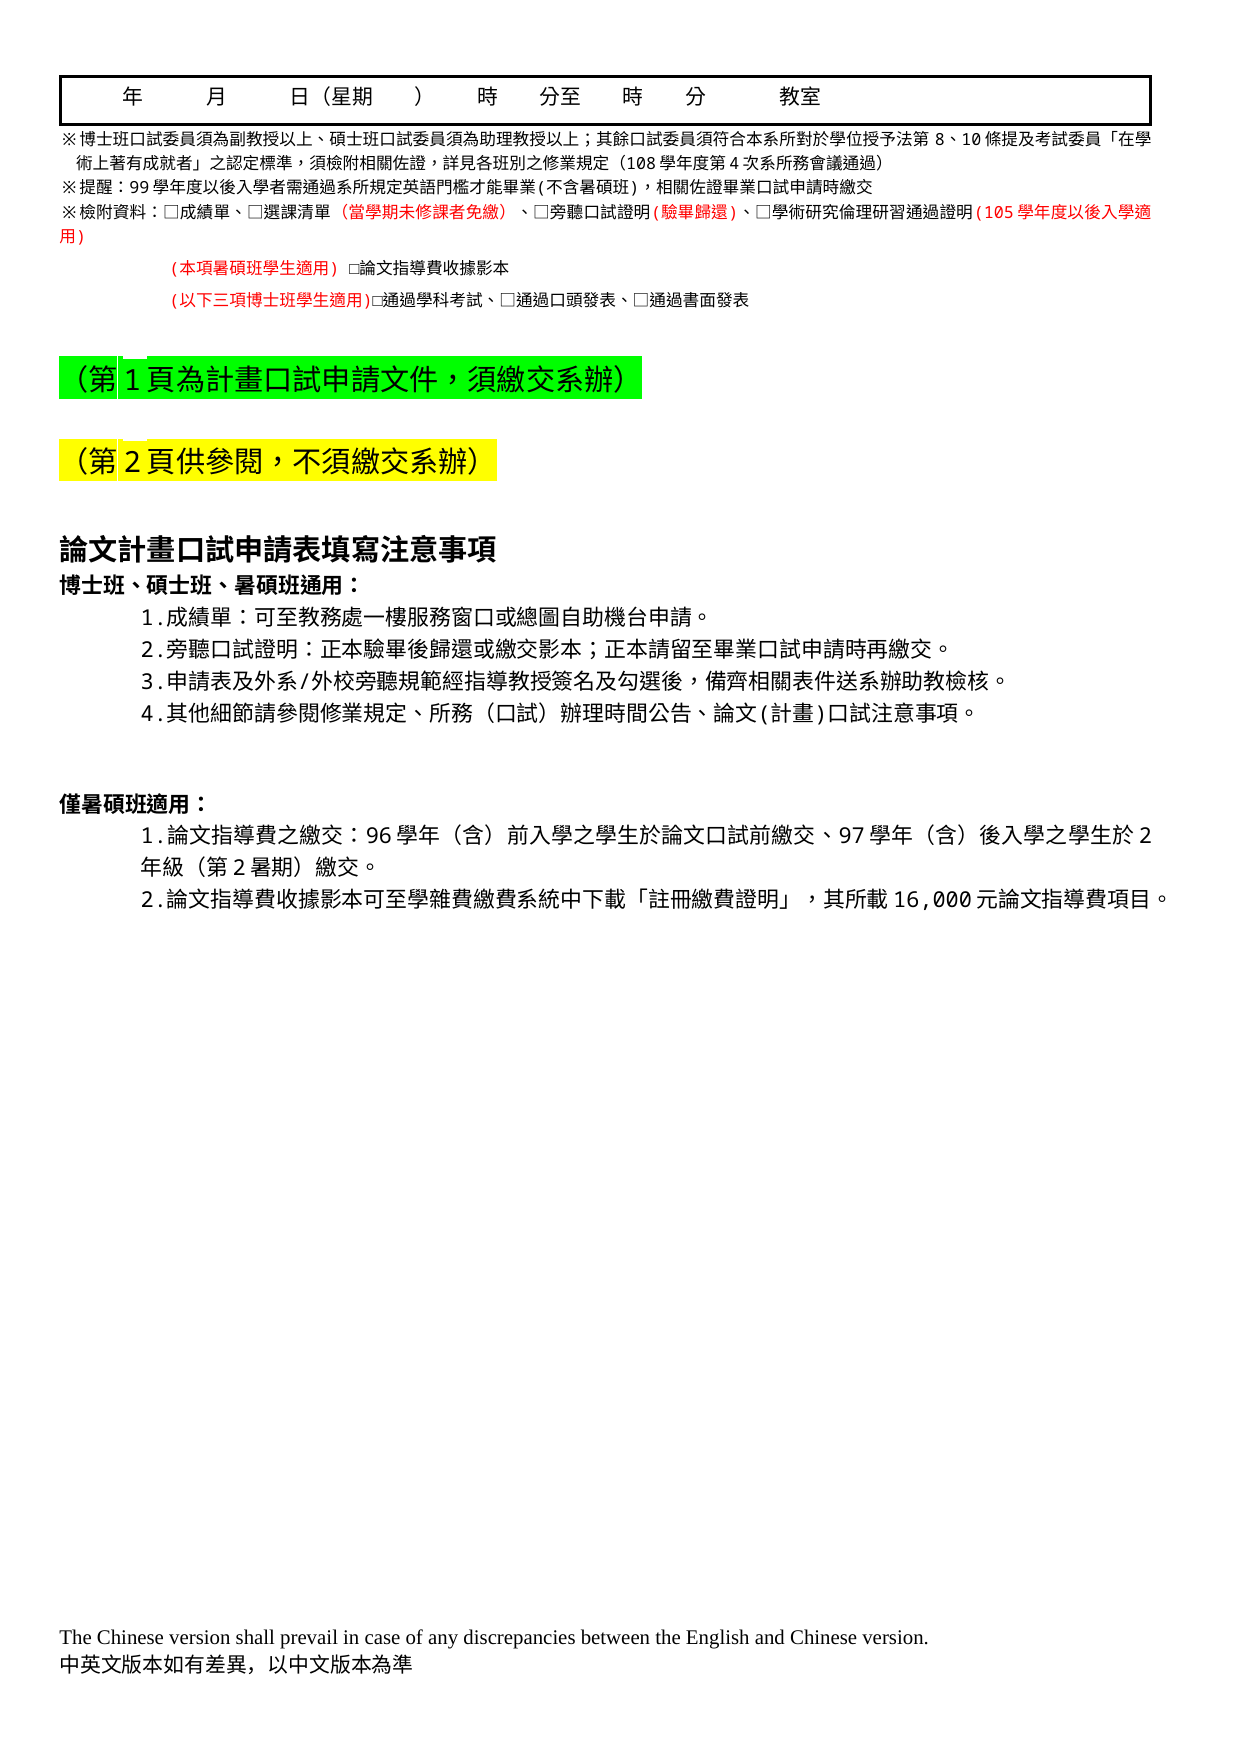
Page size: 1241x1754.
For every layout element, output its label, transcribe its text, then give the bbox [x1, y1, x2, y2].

text (本項暑碩班學生適用) □論文指導費收據影本 [59, 255, 1152, 279]
text 年 月 日（星期 ） 時 分至 時 分 教室 [62, 78, 1149, 123]
text （第1頁為計畫口試申請文件，須繳交系辦） [59, 356, 1152, 399]
text 論文計畫口試申請表填寫注意事項 [59, 526, 1152, 568]
text 3.申請表及外系/外校旁聽規範經指導教授簽名及勾選後，備齊相關表件送系辦助教檢核。 [140, 664, 1152, 696]
text 2.論文指導費收據影本可至學雜費繳費系統中下載「註冊繳費證明」，其所載16,000元論文指導費項目。 [140, 882, 1152, 914]
text 博士班、碩士班、暑碩班通用： [59, 568, 1102, 600]
text 僅暑碩班適用： [59, 787, 1102, 818]
text 1.論文指導費之繳交：96學年（含）前入學之學生於論文口試前繳交、97學年（含）後入學之學生於2年級（第2暑期）繳交。 [140, 818, 1152, 882]
text ※檢附資料：□成績單、□選課清單（當學期未修課者免繳）、□旁聽口試證明(驗畢歸還)、□學術研究倫理研習通過證明(105學年度以後入學適用) [59, 199, 1152, 247]
text (以下三項博士班學生適用)□通過學科考試、□通過口頭發表、□通過書面發表 [59, 287, 1152, 311]
text 2.旁聽口試證明：正本驗畢後歸還或繳交影本；正本請留至畢業口試申請時再繳交。 [140, 632, 1152, 664]
text ※博士班口試委員須為副教授以上、碩士班口試委員須為助理教授以上；其餘口試委員須符合本系所對於學位授予法第8、10條提及考試委員「在學術上著有成就者」之認定標準，須檢附相關佐證，詳見各班別之修業規定（108學年度第4次系所務會議通過） [59, 126, 1152, 174]
text 1.成績單：可至教務處一樓服務窗口或總圖自助機台申請。 [140, 600, 1152, 632]
text （第2頁供參閱，不須繳交系辦） [59, 438, 1152, 481]
text 4.其他細節請參閱修業規定、所務（口試）辦理時間公告、論文(計畫)口試注意事項。 [140, 696, 1152, 727]
text ※提醒：99學年度以後入學者需通過系所規定英語門檻才能畢業(不含暑碩班)，相關佐證畢業口試申請時繳交 [59, 174, 1152, 199]
